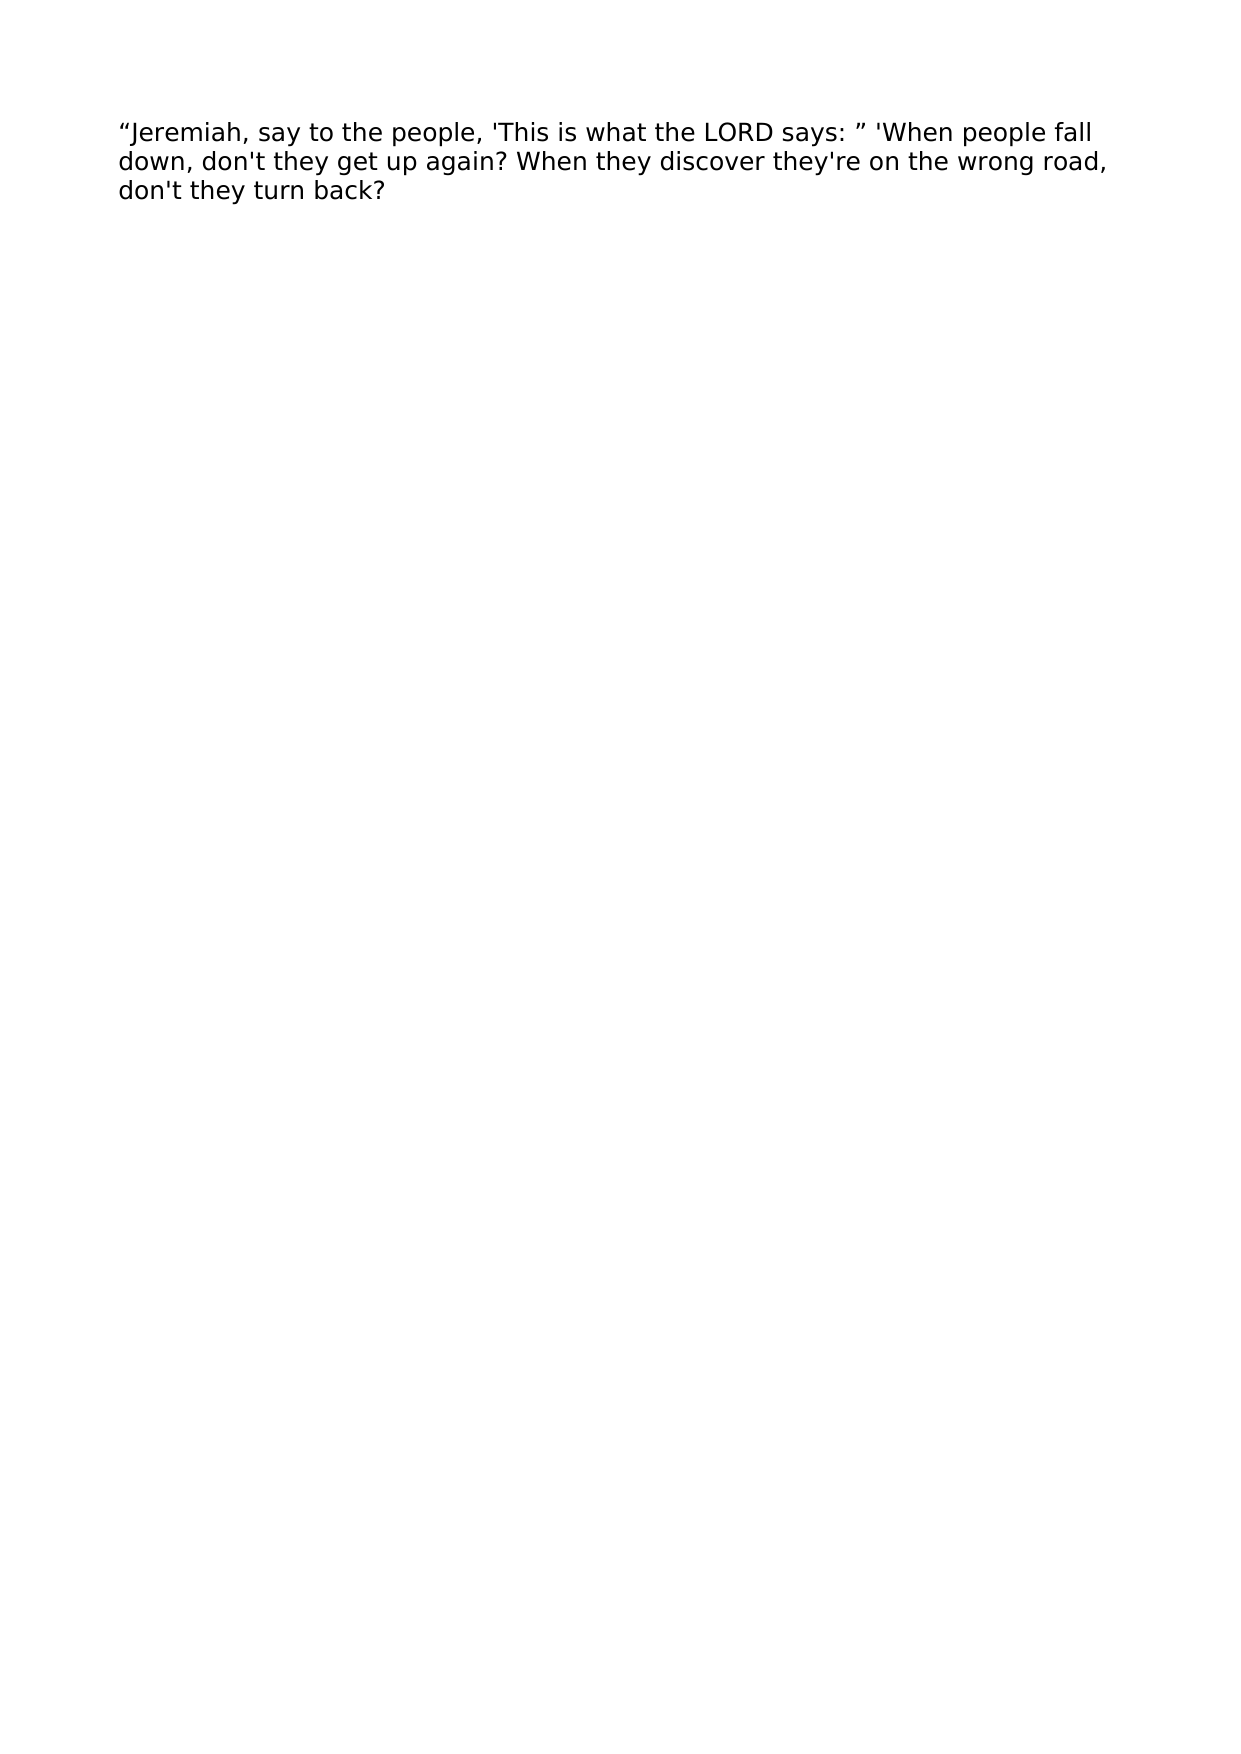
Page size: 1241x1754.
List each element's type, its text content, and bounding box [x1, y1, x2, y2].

text “Jeremiah, say to the people, 'This is what the LORD says: ” 'When people fall down, don't they get up again? When they discover they're on the wrong road, don't they turn back? [118, 118, 1122, 206]
